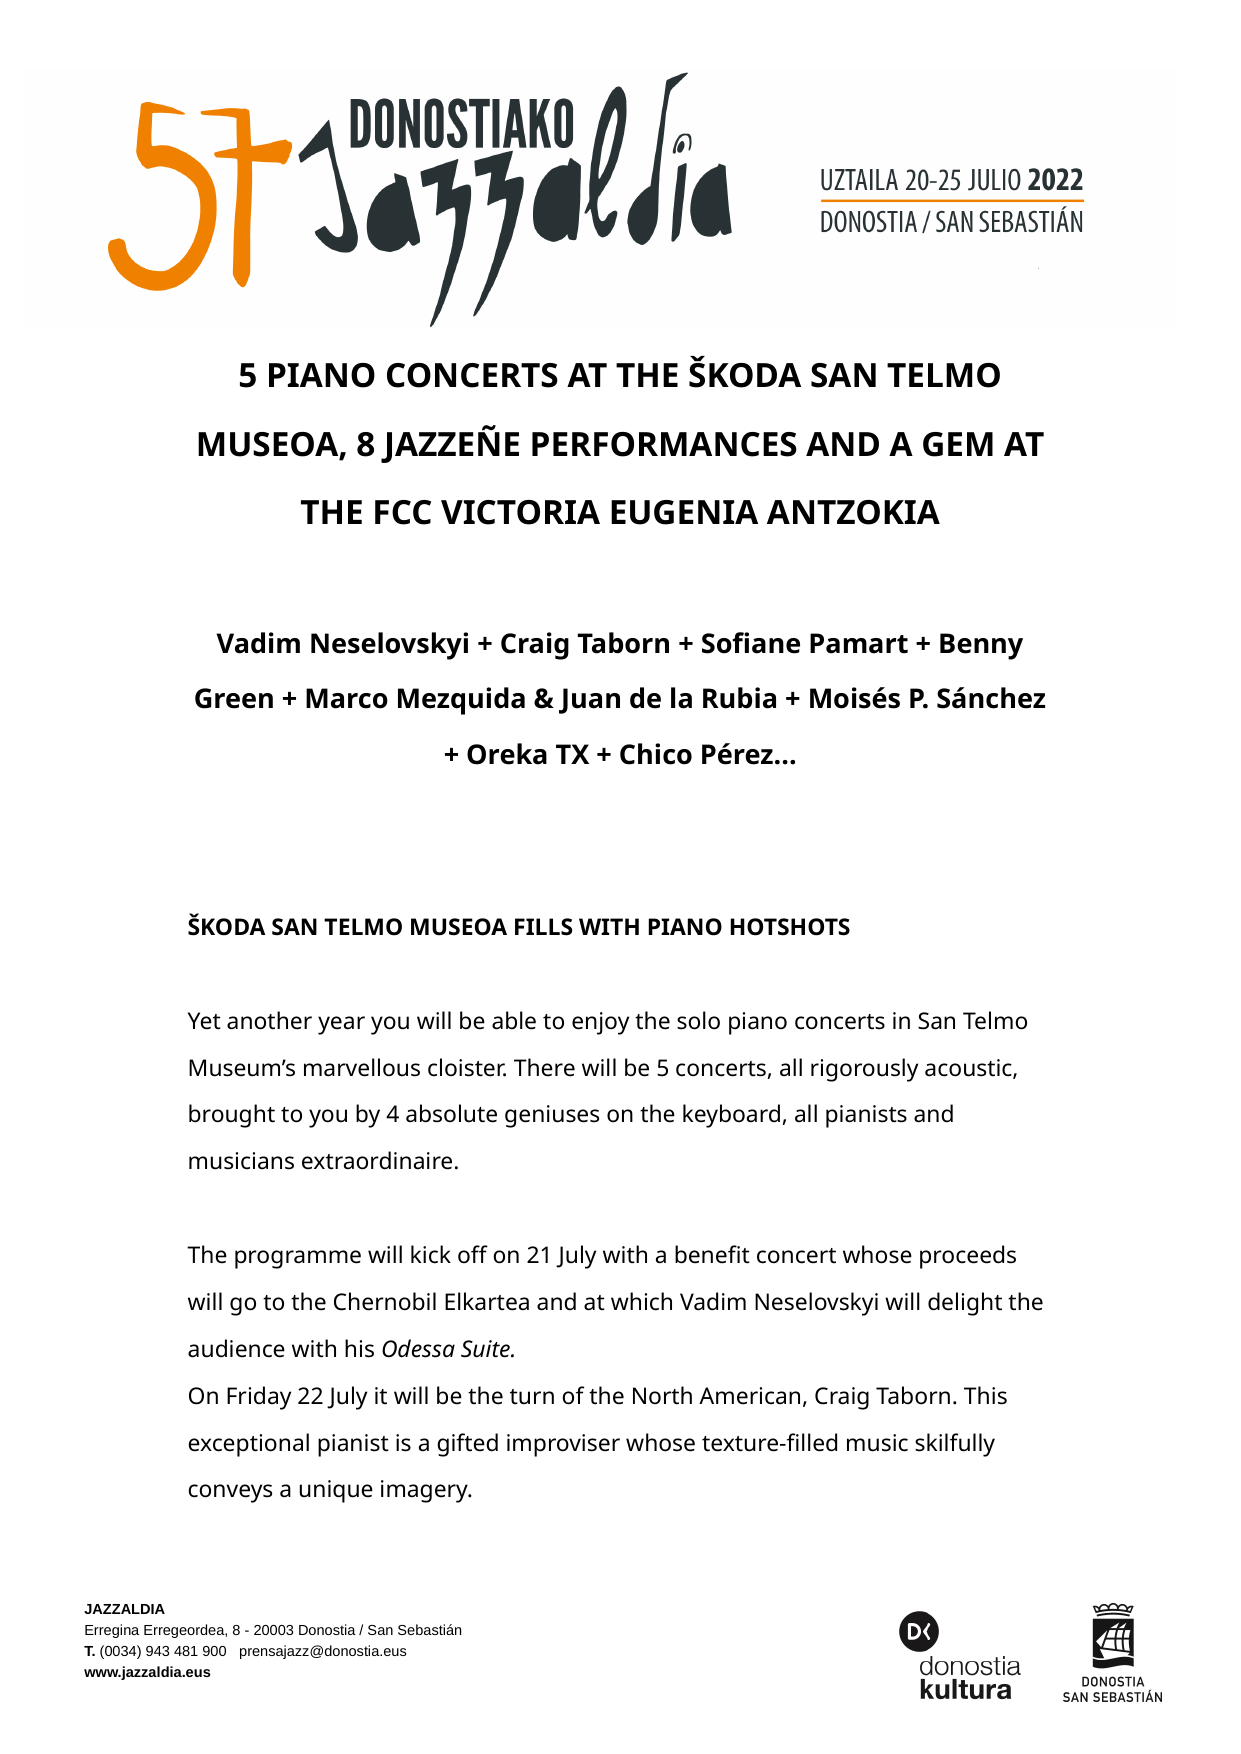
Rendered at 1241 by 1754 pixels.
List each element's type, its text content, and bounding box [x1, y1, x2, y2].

text The programme will kick off on 21 July with a benefit concert whose proceeds will go to the Chernobil Elkartea and at which Vadim Neselovskyi will delight the audience with his Odessa Suite. [187, 1239, 1053, 1364]
text On Friday 22 July it will be the turn of the North American, Craig Taborn. This exceptional pianist is a gifted improviser whose texture-filled music skilfully conveys a unique imagery. [187, 1380, 1053, 1505]
text ŠKODA SAN TELMO MUSEOA FILLS WITH PIANO HOTSHOTS [187, 911, 1053, 942]
picture [23, 68, 1175, 330]
text Vadim Neselovskyi + Craig Taborn + Sofiane Pamart + Benny Green + Marco Mezquida & Juan de la Rubia + Moisés P. Sánchez + Oreka TX + Chico Pérez... [187, 625, 1053, 832]
text 5 PIANO CONCERTS AT THE ŠKODA SAN TELMO MUSEOA, 8 JAZZEÑE PERFORMANCES AND A GEM AT THE FCC VICTORIA EUGENIA ANTZOKIA [187, 330, 1053, 534]
text Yet another year you will be able to enjoy the solo piano concerts in San Telmo Museum’s marvellous cloister. There will be 5 concerts, all rigorously acoustic, brought to you by 4 absolute geniuses on the keyboard, all pianists and musicians extraordinaire. [187, 1005, 1053, 1177]
picture [1, 1572, 1237, 1751]
